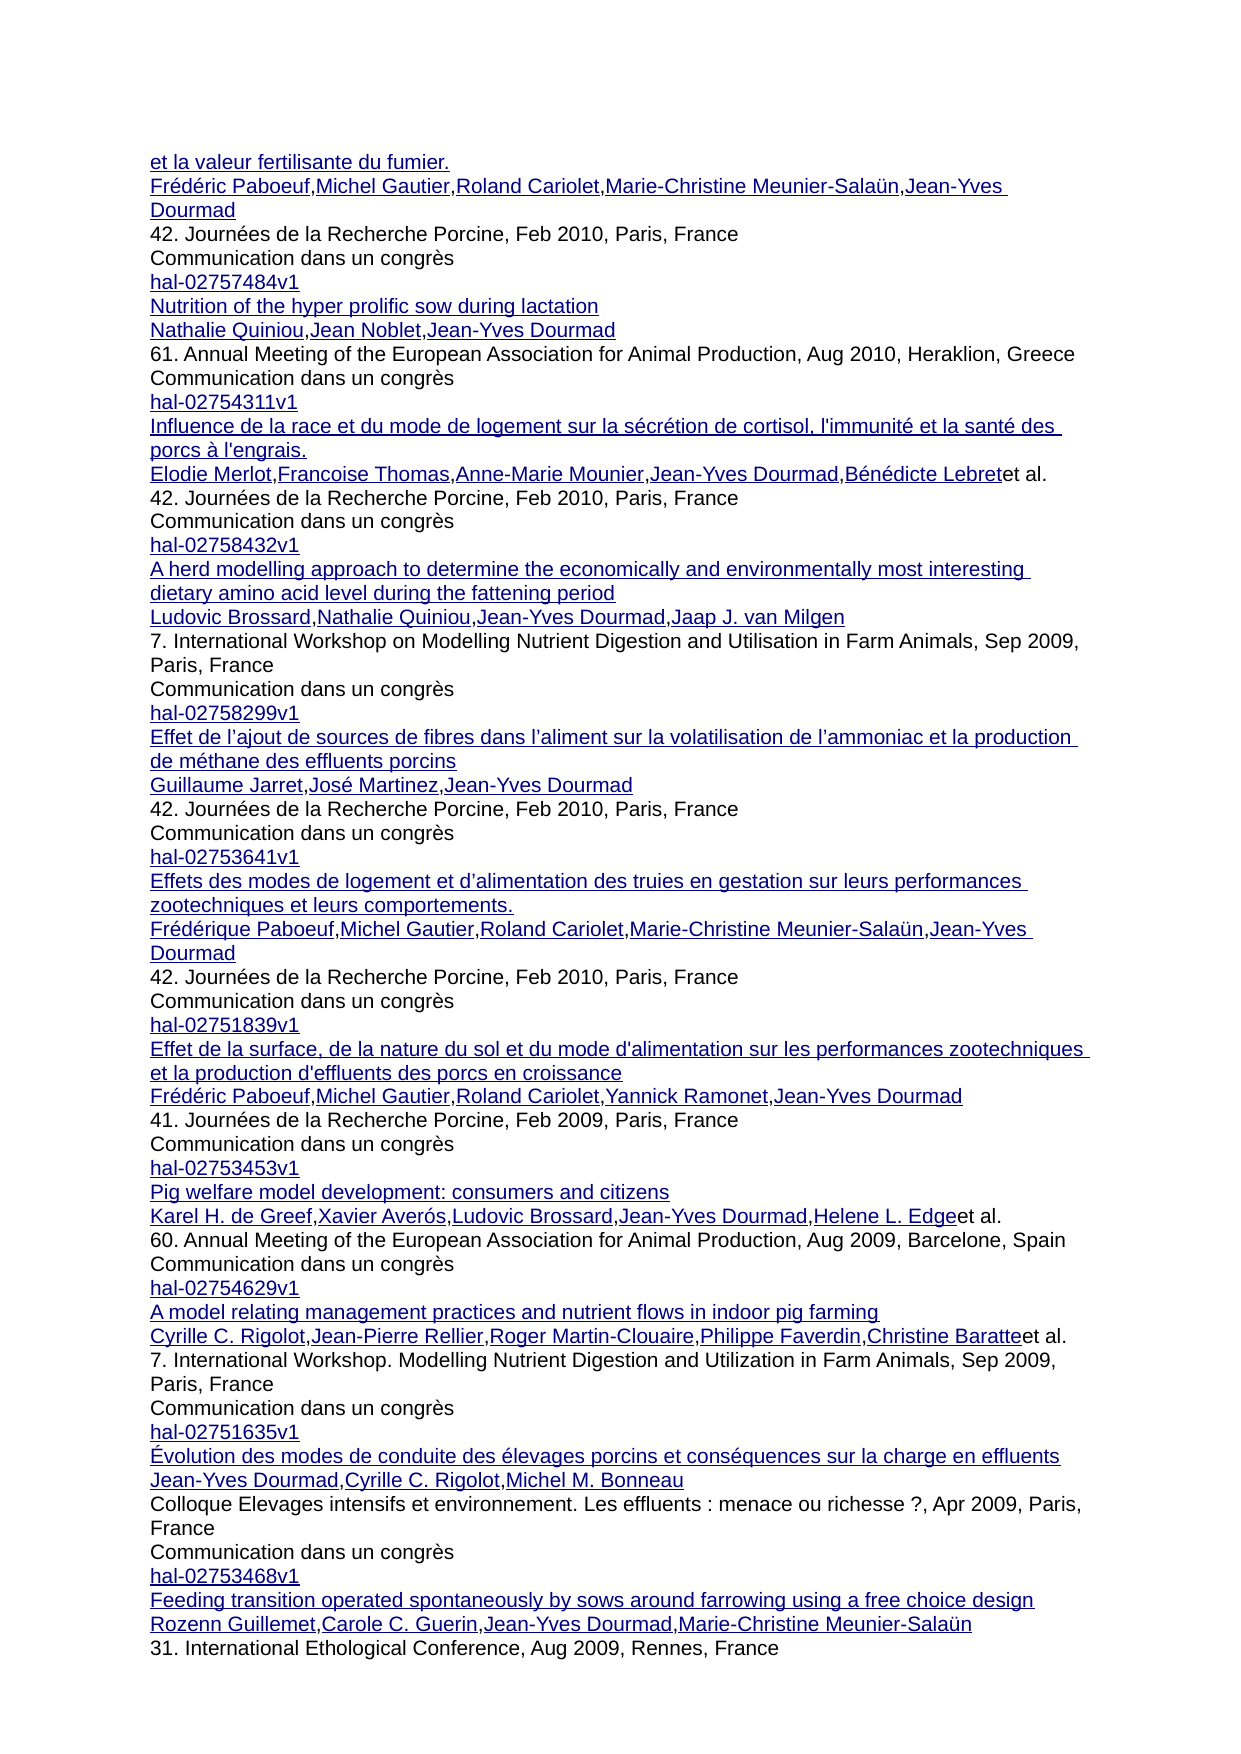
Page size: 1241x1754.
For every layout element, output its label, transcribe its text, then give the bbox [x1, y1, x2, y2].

table_cell Feeding transition operated spontaneously by sows around farrowing using a free choice design Rozenn Guillemet,Carole C. Guerin,Jean-Yves Dourmad,Marie-Christine Meunier-Salaün 31. International Ethological Conference, Aug 2009, Rennes, France [150, 1588, 1090, 1659]
table_cell Évolution des modes de conduite des élevages porcins et conséquences sur la charge en effluents Jean-Yves Dourmad,Cyrille C. Rigolot,Michel M. Bonneau Colloque Elevages intensifs et environnement. Les effluents : menace ou richesse ?, Apr 2009, Paris, France Communication dans un congrès hal-02753468v1 [150, 1444, 1090, 1587]
table_cell Effet de l’ajout de sources de fibres dans l’aliment sur la volatilisation de l’ammoniac et la production de méthane des effluents porcins Guillaume Jarret,José Martinez,Jean-Yves Dourmad 42. Journées de la Recherche Porcine, Feb 2010, Paris, France Communication dans un congrès hal-02753641v1 [150, 725, 1090, 869]
table_cell Effet de la surface, de la nature du sol et du mode d'alimentation sur les performances zootechniques [150, 1036, 1090, 1057]
table_cell Pig welfare model development: consumers and citizens Karel H. de Greef,Xavier Averós,Ludovic Brossard,Jean-Yves Dourmad,Helene L. Edgeet al. 60. Annual Meeting of the European Association for Animal Production, Aug 2009, Barcelone, Spain Communication dans un congrès hal-02754629v1 [150, 1180, 1090, 1300]
table_cell et la production d'effluents des porcs en croissance Frédéric Paboeuf,Michel Gautier,Roland Cariolet,Yannick Ramonet,Jean-Yves Dourmad 41. Journées de la Recherche Porcine, Feb 2009, Paris, France Communication dans un congrès hal-02753453v1 [150, 1058, 1090, 1180]
table_cell Nutrition of the hyper prolific sow during lactation Nathalie Quiniou,Jean Noblet,Jean-Yves Dourmad 61. Annual Meeting of the European Association for Animal Production, Aug 2010, Heraklion, Greece Communication dans un congrès hal-02754311v1 [150, 294, 1090, 413]
table_cell Effets des modes de logement et d’alimentation des truies en gestation sur leurs performances zootechniques et leurs comportements. Frédérique Paboeuf,Michel Gautier,Roland Cariolet,Marie-Christine Meunier-Salaün,Jean-Yves Dourmad 42. Journées de la Recherche Porcine, Feb 2010, Paris, France Communication dans un congrès hal-02751839v1 [150, 869, 1090, 1036]
table_cell A herd modelling approach to determine the economically and environmentally most interesting dietary amino acid level during the fattening period Ludovic Brossard,Nathalie Quiniou,Jean-Yves Dourmad,Jaap J. van Milgen 7. International Workshop on Modelling Nutrient Digestion and Utilisation in Farm Animals, Sep 2009, Paris, France Communication dans un congrès hal-02758299v1 [150, 557, 1090, 725]
table_cell et la valeur fertilisante du fumier. Frédéric Paboeuf,Michel Gautier,Roland Cariolet,Marie-Christine Meunier-Salaün,Jean-Yves Dourmad 42. Journées de la Recherche Porcine, Feb 2010, Paris, France Communication dans un congrès hal-02757484v1 [150, 150, 1090, 294]
table_cell A model relating management practices and nutrient flows in indoor pig farming Cyrille C. Rigolot,Jean-Pierre Rellier,Roger Martin-Clouaire,Philippe Faverdin,Christine Baratteet al. 7. International Workshop. Modelling Nutrient Digestion and Utilization in Farm Animals, Sep 2009, Paris, France Communication dans un congrès hal-02751635v1 [150, 1300, 1090, 1444]
table_cell Influence de la race et du mode de logement sur la sécrétion de cortisol, l'immunité et la santé des porcs à l'engrais. Elodie Merlot,Francoise Thomas,Anne-Marie Mounier,Jean-Yves Dourmad,Bénédicte Lebretet al. 42. Journées de la Recherche Porcine, Feb 2010, Paris, France Communication dans un congrès hal-02758432v1 [150, 414, 1090, 557]
